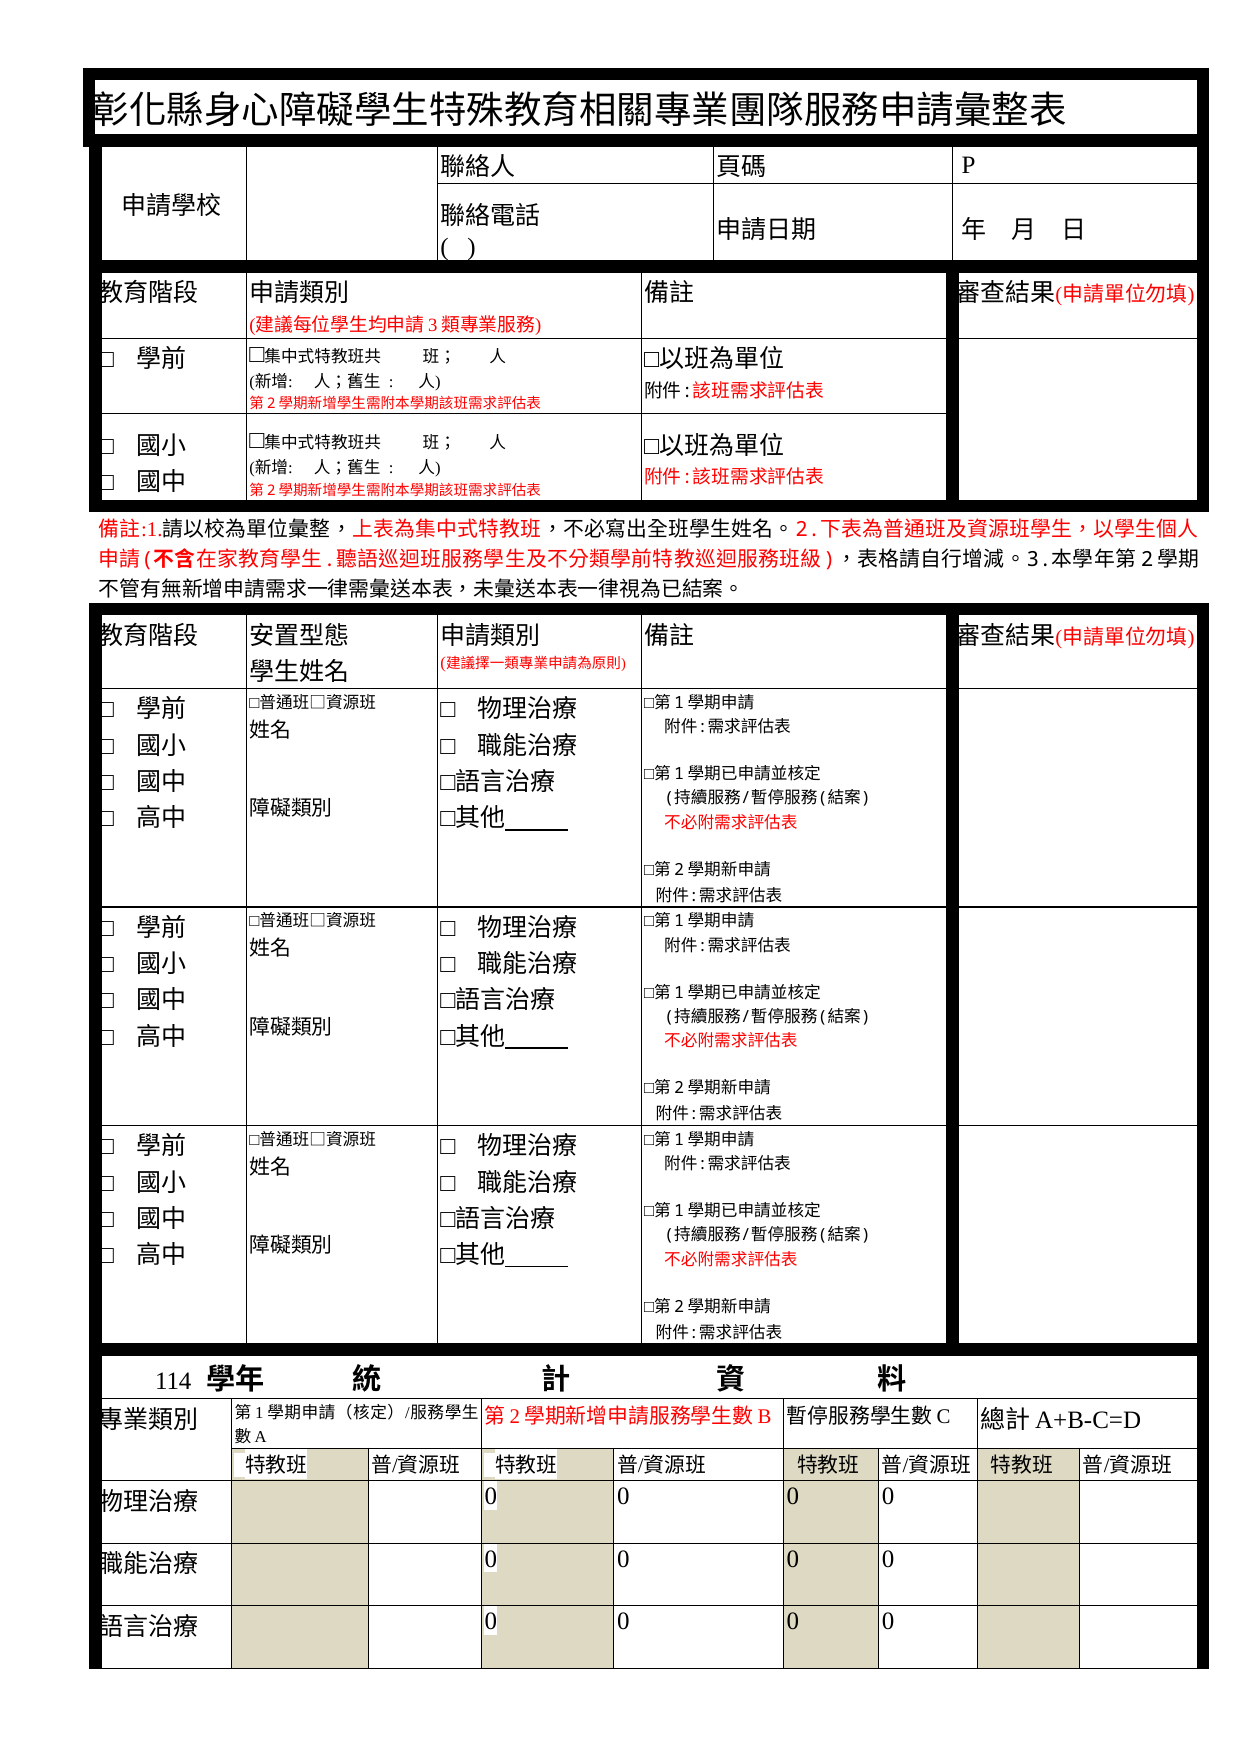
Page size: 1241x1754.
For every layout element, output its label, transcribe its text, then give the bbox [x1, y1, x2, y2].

table_cell 頁碼 [714, 147, 952, 183]
table_cell 聯絡人 [438, 147, 713, 183]
table_cell □普通班□資源班 姓名 障礙類別 [247, 1126, 437, 1343]
table_cell 0 [614, 1544, 783, 1605]
table_header 彰化縣身心障礙學生特殊教育相關專業團隊服務申請彙整表 [95, 80, 1197, 134]
table_cell 申請類別 (建議每位學生均申請3類專業服務) [247, 273, 641, 338]
table_cell □以班為單位 附件:該班需求評估表 [642, 339, 946, 413]
table_cell [978, 1544, 1079, 1605]
table_cell 備註 [642, 615, 946, 688]
table_cell □第1學期申請 附件:需求評估表 □第1學期已申請並核定 (持續服務/暫停服務(結案) 不必附需求評估表 □第2學期新申請 附件:需求評估表 [642, 908, 946, 1125]
table_cell [232, 1481, 368, 1543]
table_cell [369, 1544, 481, 1605]
table_cell 0 [784, 1544, 878, 1605]
table_cell 0 [879, 1481, 977, 1543]
table_cell □普通班□資源班 姓名 障礙類別 [247, 908, 437, 1125]
table_cell [1080, 1544, 1197, 1605]
table_cell [369, 1481, 481, 1543]
table_cell [959, 689, 1197, 906]
table_cell 學前 國小 國中 高中 [102, 1126, 246, 1343]
table_cell □以班為單位 附件:該班需求評估表 [642, 414, 946, 499]
table_cell 0 [879, 1606, 977, 1668]
table_cell 年 月 日 [953, 184, 1197, 260]
table_cell 0 [614, 1481, 783, 1543]
table_cell 特教班 [482, 1449, 613, 1480]
table_cell 特教班 [784, 1449, 878, 1480]
table_cell 0 [482, 1481, 613, 1543]
table_cell [232, 1544, 368, 1605]
table_cell 職能治療 [102, 1544, 231, 1605]
table_cell [959, 339, 1197, 499]
table_cell 暫停服務學生數C [784, 1399, 977, 1447]
table_cell 第1學期申請（核定）/服務學生數A [232, 1399, 481, 1447]
table_cell [978, 1606, 1079, 1668]
table_cell 0 [614, 1606, 783, 1668]
table_cell 國小 國中 [102, 414, 246, 499]
table_cell 審查結果(申請單位勿填) [959, 615, 1197, 688]
table_cell 申請日期 [714, 184, 952, 260]
table_cell 聯絡電話 ( ) [438, 184, 713, 260]
table_cell □普通班□資源班 姓名 障礙類別 [247, 689, 437, 906]
table_cell 0 [482, 1606, 613, 1668]
table_cell [369, 1606, 481, 1668]
table_cell □集中式特教班共 班； 人 (新增: 人；舊生 : 人) 第2學期新增學生需附本學期該班需求評估表 [247, 414, 641, 499]
table_cell 總計A+B-C=D [978, 1399, 1197, 1447]
table_cell [978, 1481, 1079, 1543]
table_cell [247, 147, 437, 260]
table_cell [89, 512, 96, 603]
table_cell [1080, 1606, 1197, 1668]
table_cell 申請類別 (建議擇一類專業申請為原則) [438, 615, 641, 688]
table_cell 申請學校 [102, 147, 246, 260]
table_cell 0 [482, 1544, 613, 1605]
table_cell 物理治療 [102, 1481, 231, 1543]
table_cell [1080, 1481, 1197, 1543]
table_cell 普/資源班 [614, 1449, 783, 1480]
table_cell □第1學期申請 附件:需求評估表 □第1學期已申請並核定 (持續服務/暫停服務(結案) 不必附需求評估表 □第2學期新申請 附件:需求評估表 [642, 689, 946, 906]
table_cell 普/資源班 [369, 1449, 481, 1480]
table_cell P [953, 147, 1197, 183]
table_cell 特教班 [232, 1449, 368, 1480]
table_cell 安置型態 學生姓名 [247, 615, 437, 688]
table_cell 專業類別 [102, 1399, 231, 1480]
table_cell [959, 1126, 1197, 1343]
table_cell 學前 國小 國中 高中 [102, 908, 246, 1125]
table_cell [959, 908, 1197, 1125]
table_cell 普/資源班 [1080, 1449, 1197, 1480]
table_cell 普/資源班 [879, 1449, 977, 1480]
table_cell □第1學期申請 附件:需求評估表 □第1學期已申請並核定 (持續服務/暫停服務(結案) 不必附需求評估表 □第2學期新申請 附件:需求評估表 [642, 1126, 946, 1343]
table_cell 教育階段 [102, 615, 246, 688]
table_cell 物理治療 職能治療 □語言治療 □其他 [438, 689, 641, 906]
table_cell 教育階段 [102, 273, 246, 338]
table_cell 語言治療 [102, 1606, 231, 1668]
table_cell 審查結果(申請單位勿填) [959, 273, 1197, 338]
table_cell 物理治療 職能治療 □語言治療 □其他 [438, 908, 641, 1125]
table_cell 備註 [642, 273, 946, 338]
table_cell [232, 1606, 368, 1668]
table_cell 0 [784, 1481, 878, 1543]
table_cell 0 [879, 1544, 977, 1605]
table_cell 第2學期新增申請服務學生數B [482, 1399, 783, 1447]
table_cell 0 [784, 1606, 878, 1668]
table_cell 物理治療 職能治療 □語言治療 □其他 [438, 1126, 641, 1343]
table_cell 備註:1.請以校為單位彙整，上表為集中式特教班，不必寫出全班學生姓名。2.下表為普通班及資源班學生，以學生個人申請(不含在家教育學生.聽語巡迴班服務學生及不分類學前特教巡迴服務班級)，表格請自行增減。3.本學年第2學期不管有無新增申請需求一律需彙送本表，未彙送本表一律視為已結案。 [96, 512, 1203, 603]
table_cell □集中式特教班共 班； 人 (新增: 人；舊生 : 人) 第2學期新增學生需附本學期該班需求評估表 [247, 339, 641, 413]
table_cell 114 學年 統 計 資 料 [102, 1356, 1197, 1398]
table_cell 學前 國小 國中 高中 [102, 689, 246, 906]
table_cell 特教班 [978, 1449, 1079, 1480]
table_cell 學前 [102, 339, 246, 413]
